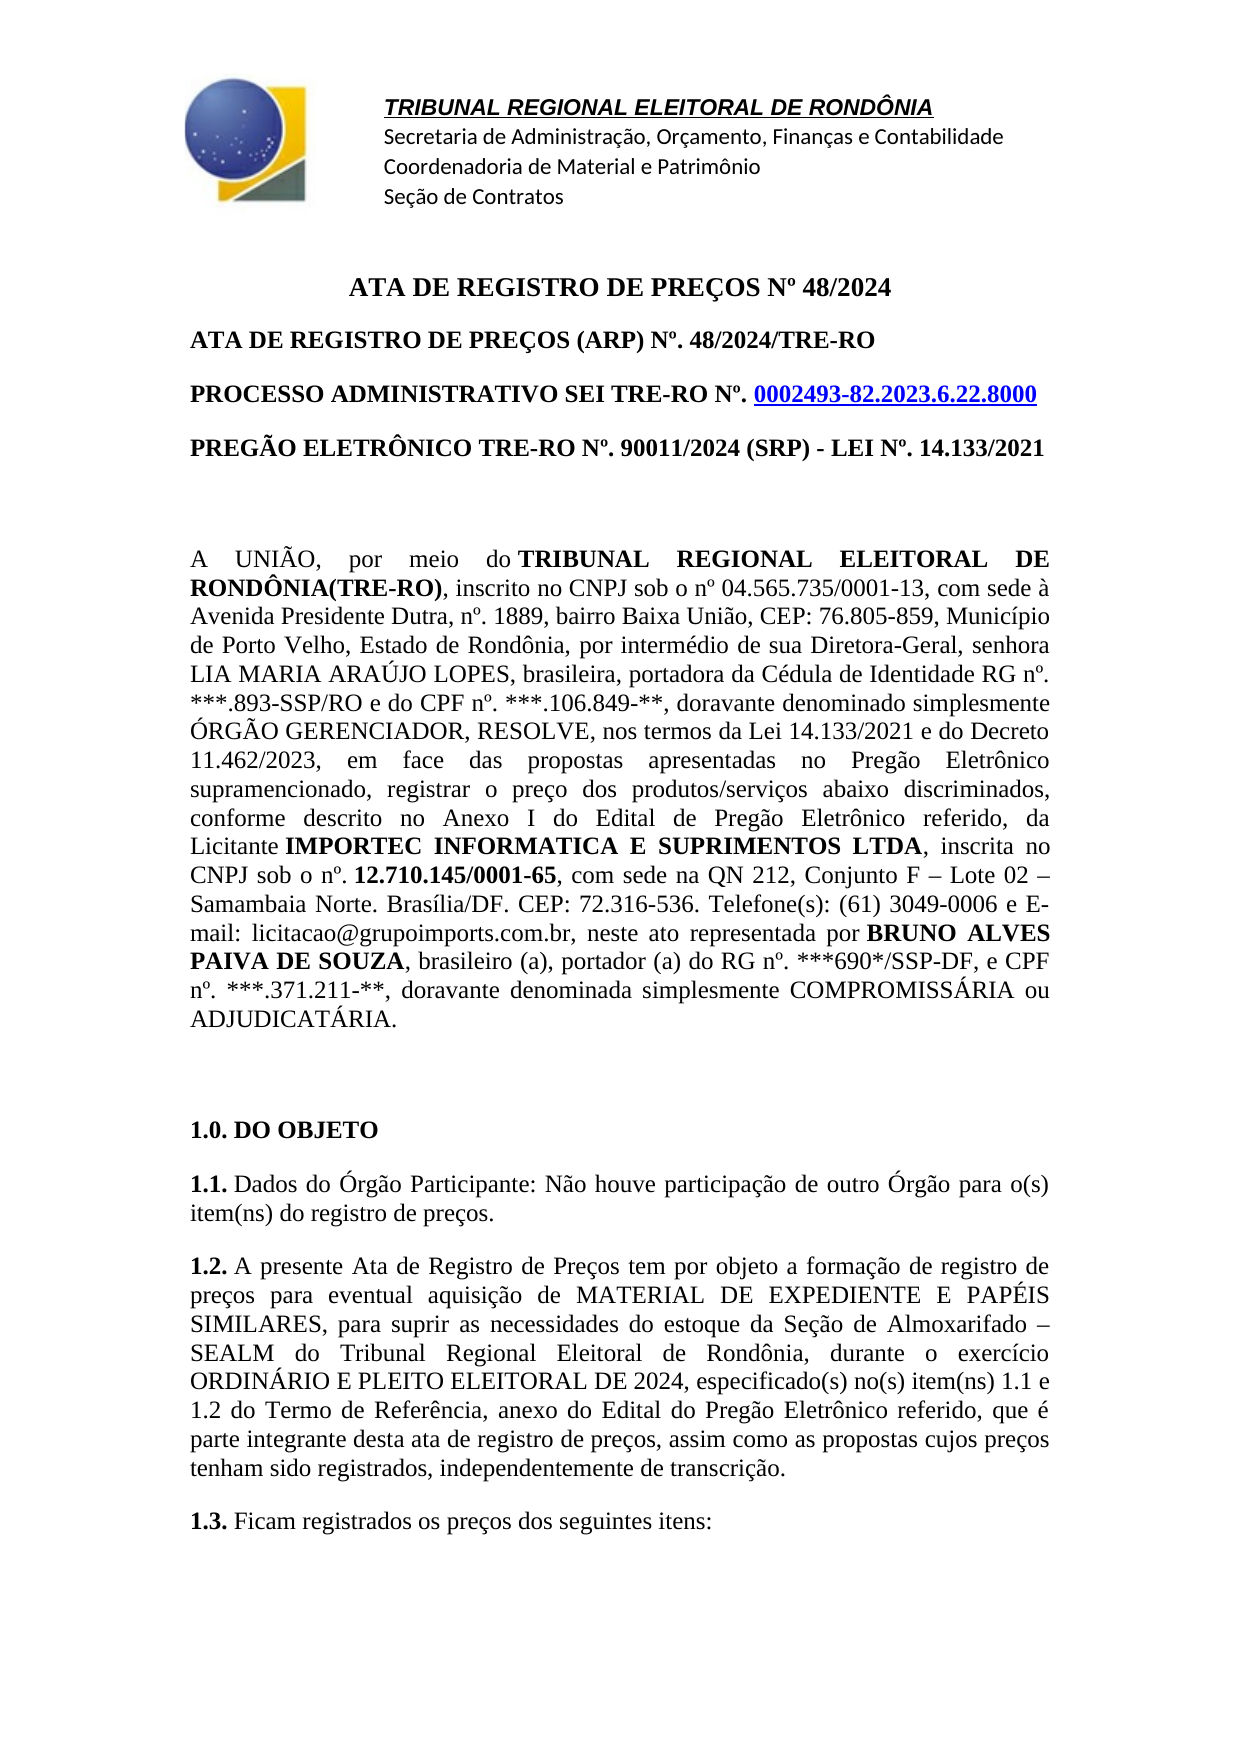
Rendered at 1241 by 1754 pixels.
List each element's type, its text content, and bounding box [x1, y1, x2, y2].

text 1.0. DO OBJETO [190, 1115, 1051, 1144]
text 1.1. Dados do Órgão Participante: Não houve participação de outro Órgão para o(s) item(ns) do registro de preços. [190, 1169, 1051, 1226]
text A UNIÃO, por meio do TRIBUNAL REGIONAL ELEITORAL DE RONDÔNIA(TRE-RO), inscrito no CNPJ sob o nº 04.565.735/0001-13, com sede à Avenida Presidente Dutra, nº. 1889, bairro Baixa União, CEP: 76.805-859, Município de Porto Velho, Estado de Rondônia, por intermédio de sua Diretora-Geral, senhora LIA MARIA ARAÚJO LOPES, brasileira, portadora da Cédula de Identidade RG nº. ***.893-SSP/RO e do CPF nº. ***.106.849-**, doravante denominado simplesmente ÓRGÃO GERENCIADOR, RESOLVE, nos termos da Lei 14.133/2021 e do Decreto 11.462/2023, em face das propostas apresentadas no Pregão Eletrônico supramencionado, registrar o preço dos produtos/serviços abaixo discriminados, conforme descrito no Anexo I do Edital de Pregão Eletrônico referido, da Licitante IMPORTEC INFORMATICA E SUPRIMENTOS LTDA, inscrita no CNPJ sob o nº. 12.710.145/0001-65, com sede na QN 212, Conjunto F – Lote 02 – Samambaia Norte. Brasília/DF. CEP: 72.316-536. Telefone(s): (61) 3049-0006 e E-mail: licitacao@grupoimports.com.br, neste ato representada por BRUNO ALVES PAIVA DE SOUZA, brasileiro (a), portador (a) do RG nº. ***690*/SSP-DF, e CPF nº. ***.371.211-**, doravante denominada simplesmente COMPROMISSÁRIA ou ADJUDICATÁRIA. [190, 544, 1051, 1033]
text Ata de Registro de Preços Nº 48/2024 [177, 271, 1063, 302]
text PREGÃO ELETRÔNICO TRE-RO Nº. 90011/2024 (SRP) - LEI Nº. 14.133/2021 [190, 433, 1051, 462]
text PROCESSO ADMINISTRATIVO SEI TRE-RO Nº. 0002493-82.2023.6.22.8000 [190, 379, 1051, 408]
text ATA DE REGISTRO DE PREÇOS (ARP) Nº. 48/2024/TRE-RO [190, 325, 1051, 354]
text 1.3. Ficam registrados os preços dos seguintes itens: [190, 1506, 1051, 1535]
text 1.2. A presente Ata de Registro de Preços tem por objeto a formação de registro de preços para eventual aquisição de MATERIAL DE EXPEDIENTE E PAPÉIS SIMILARES, para suprir as necessidades do estoque da Seção de Almoxarifado – SEALM do Tribunal Regional Eleitoral de Rondônia, durante o exercício ORDINÁRIO E PLEITO ELEITORAL DE 2024, especificado(s) no(s) item(ns) 1.1 e 1.2 do Termo de Referência, anexo do Edital do Pregão Eletrônico referido, que é parte integrante desta ata de registro de preços, assim como as propostas cujos preços tenham sido registrados, independentemente de transcrição. [190, 1251, 1051, 1481]
